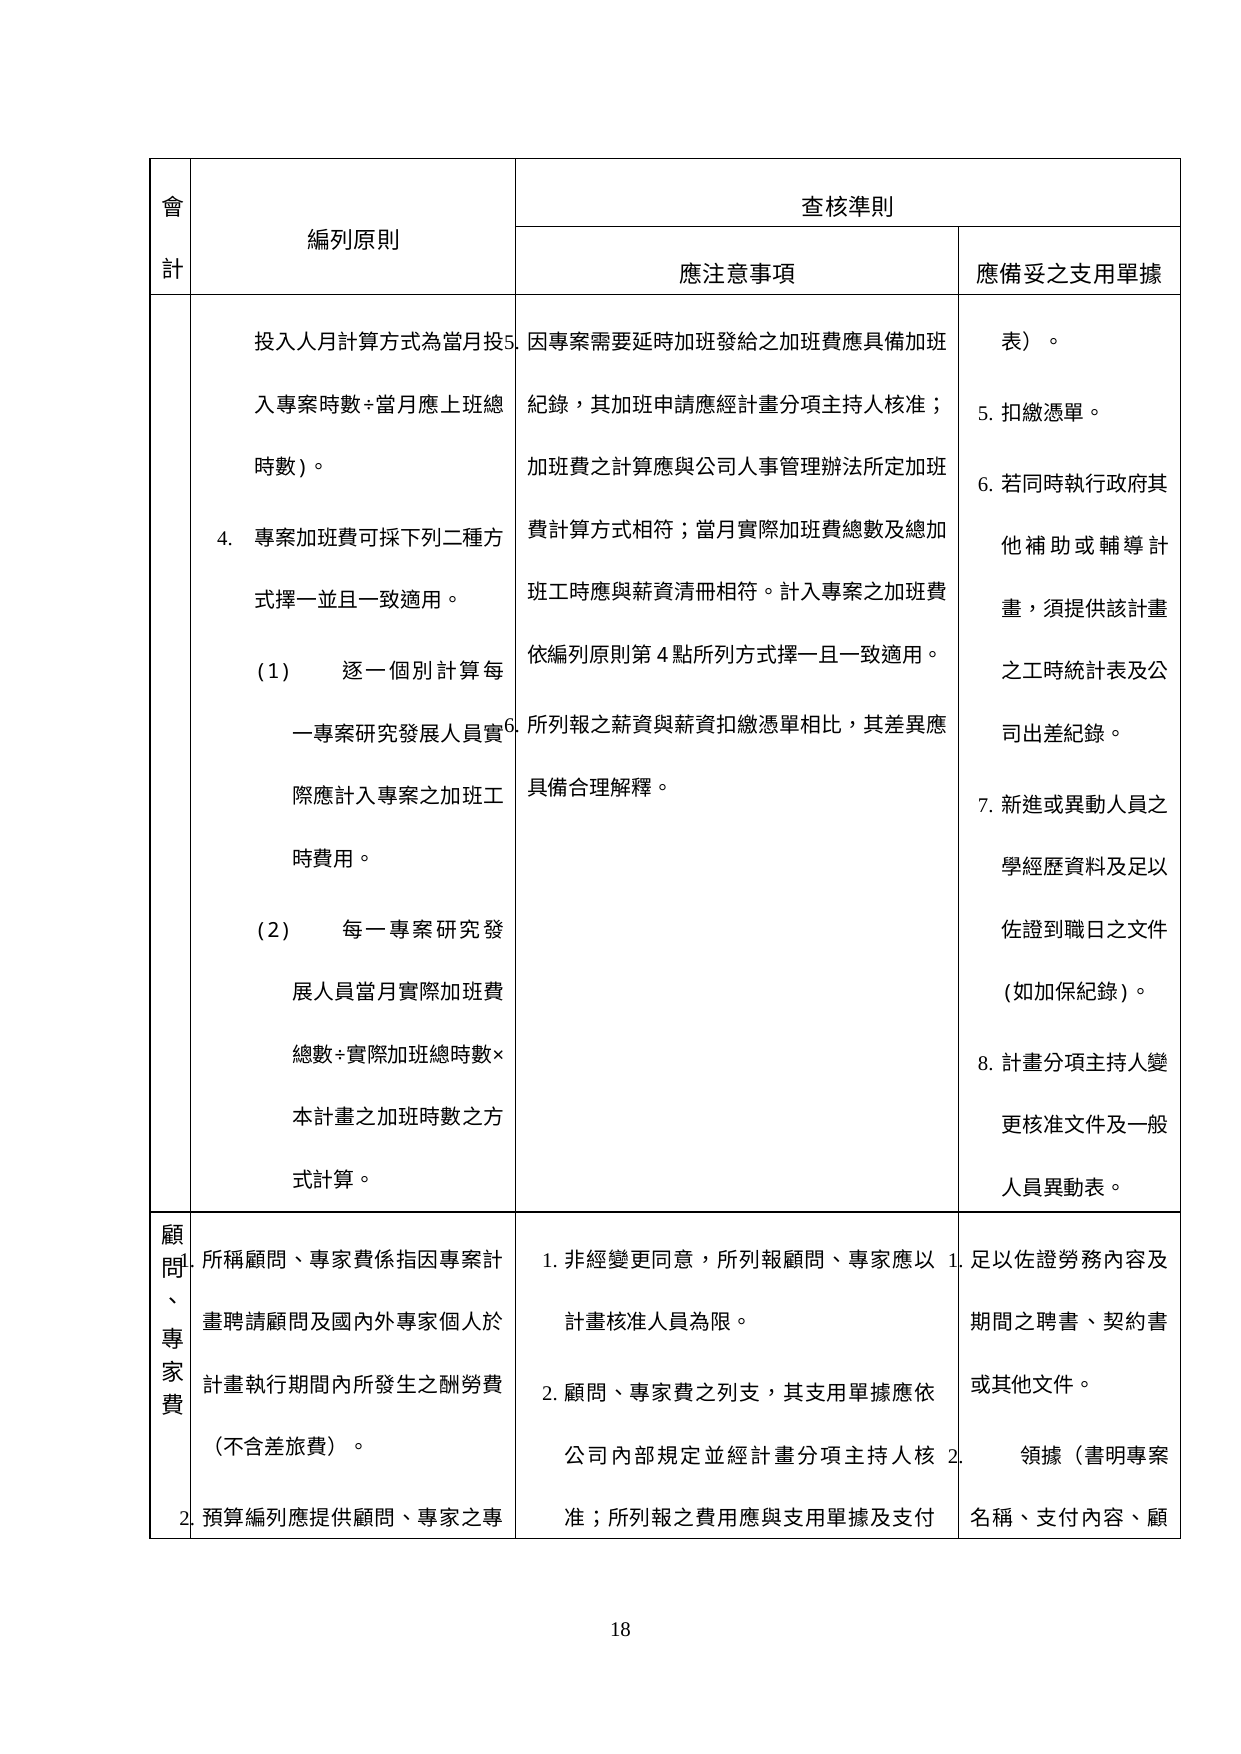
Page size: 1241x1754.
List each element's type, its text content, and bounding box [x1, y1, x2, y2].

table_cell 所列報人員應為公司聘用人員（不含派遣人力及研發替代役第 1、2 階段人員）且與本計畫原編列名單相符；如有人員更替或待聘人員之聘用，應依變更程序辦理變更申請/核准。 新增或異動人員其學經歷背景與擔任本研究計畫工作（以下簡稱專案計畫）無不合理情形。 參與專案之人員，應提供研發紀錄簿，若同時執行政府其他補助或輔導計畫，已列入該計畫之工時，不得列為本計畫工時。 所列報之薪資應與薪資清冊所載金額核算相符，並依投入專案計畫工時之比例(依到職日起算之當月應上班總工時扣除已列入其他計畫之工時)/當月應上班總工時)計算。薪資清冊之當月實領金額應與銀行轉帳等支付證明相符。 因專案需要延時加班發給之加班費應具備加班紀錄，其加班申請應經計畫分項主持人核准；加班費之計算應與公司人事管理辦法所定加班費計算方式相符；當月實際加班費總數及總加班工時應與薪資清冊相符。計入專案之加班費依編列原則第4點所列方式擇一且一致適用。 所列報之薪資與薪資扣繳憑單相比，其差異應具備合理解釋。 [516, 295, 958, 1211]
table_cell 薪資結構、加班費之計算發放、內部作業流程與人事管理辦法中之書面說明。 薪資清冊。 研發紀錄簿(得分組填寫)、加班紀錄。 足以佐證付款之銀行轉帳紀錄、印領清冊等支付證明（涉及外幣支付時應附當時之外幣匯率表）。 扣繳憑單。 若同時執行政府其他補助或輔導計畫，須提供該計畫之工時統計表及公司出差紀錄。 新進或異動人員之學經歷資料及足以佐證到職日之文件(如加保紀錄)。 計畫分項主持人變更核准文件及一般人員異動表。 [959, 295, 1180, 1211]
table_cell 所稱研究發展人員薪資，係指參與專案計畫之創新研發人員於計畫執行期間內發生之薪資費用（非實際投入研發工作之文書、行政、會計與專案管理等人員薪資請編列於不可補助項目)。 可列入計畫之薪資，包含以貨幣給付之本薪、主管加給、職務加給、專業津貼、加班費、免稅伙食費，及計畫期間內實際發放之各類獎金等，惟不含公司負擔之退休金、退職金、資遣費及勞健保費等。 計畫所需預算依不同職級人員各年度預計投入人月總數及平均月薪編列(該員各月投入人月計算方式為當月投入專案時數÷當月應上班總時數)。 專案加班費可採下列二種方式擇一並且一致適用。 逐一個別計算每一專案研究發展人員實際應計入專案之加班工時費用。 每一專案研究發展人員當月實際加班費總數÷實際加班總時數×本計畫之加班時數之方式計算。 [191, 295, 515, 1211]
table_header 查核準則 [516, 159, 1180, 226]
table_header 編列原則 [191, 159, 515, 294]
table_cell 應注意事項 [516, 227, 958, 294]
table_cell 足以佐證勞務內容及期間之聘書、契約書或其他文件。 領據（書明專案名稱、支付內容、顧問、專家姓名、地址、身分證編號，並由顧問、專家簽名或蓋章）、費用申請或核銷單，並須加蓋計畫分項主持人專用章。 內部記帳傳票（摘要欄或專案欄須註明前瞻創投計畫）、明細帳。 足以佐證付款之水單、信用狀、匯款單、支票影本、銀行對帳單、進口結匯單據、銀行轉帳、零用金支付清單等支付證明（涉及外幣支付時應附當時之外幣匯率表）。 扣繳憑單、扣繳稅額繳款書。 依變更程序提供申請/核准文件。 [959, 1213, 1180, 1537]
table_cell 顧問、 專家費 [151, 1213, 190, 1537]
table_cell 應備妥之支用單據 [959, 227, 1180, 294]
table_cell 所稱顧問、專家費係指因專案計畫聘請顧問及國內外專家個人於計畫執行期間內所發生之酬勞費（不含差旅費）。 預算編列應提供顧問、專家之專業背景、學經歷資料以為審查之依據(與顧問、專家服務或任職單位簽訂勞務契約，請款時提供該單位開立之發票或收據，該項費用應編列在技術引進或委託研究費）。 [191, 1213, 515, 1537]
table_cell 創新或研究發展人員薪資 [151, 295, 190, 1211]
table_header 會計科目 [151, 159, 190, 294]
table_cell 非經變更同意，所列報顧問、專家應以計畫核准人員為限。 顧問、專家費之列支，其支用單據應依公司內部規定並經計畫分項主持人核准；所列報之費用應與支用單據及支付證明核算相符。 顧問、專家費，採按月計酬者，不得超出預算所訂給付標準。 顧問、專家費契約約定之勞務提供期間超出計畫執行期間，以計畫執行期間內應分攤之費用為列報上限。 所列報之費用與扣繳憑單相比，其差異應具備合理解釋。 [516, 1213, 958, 1537]
